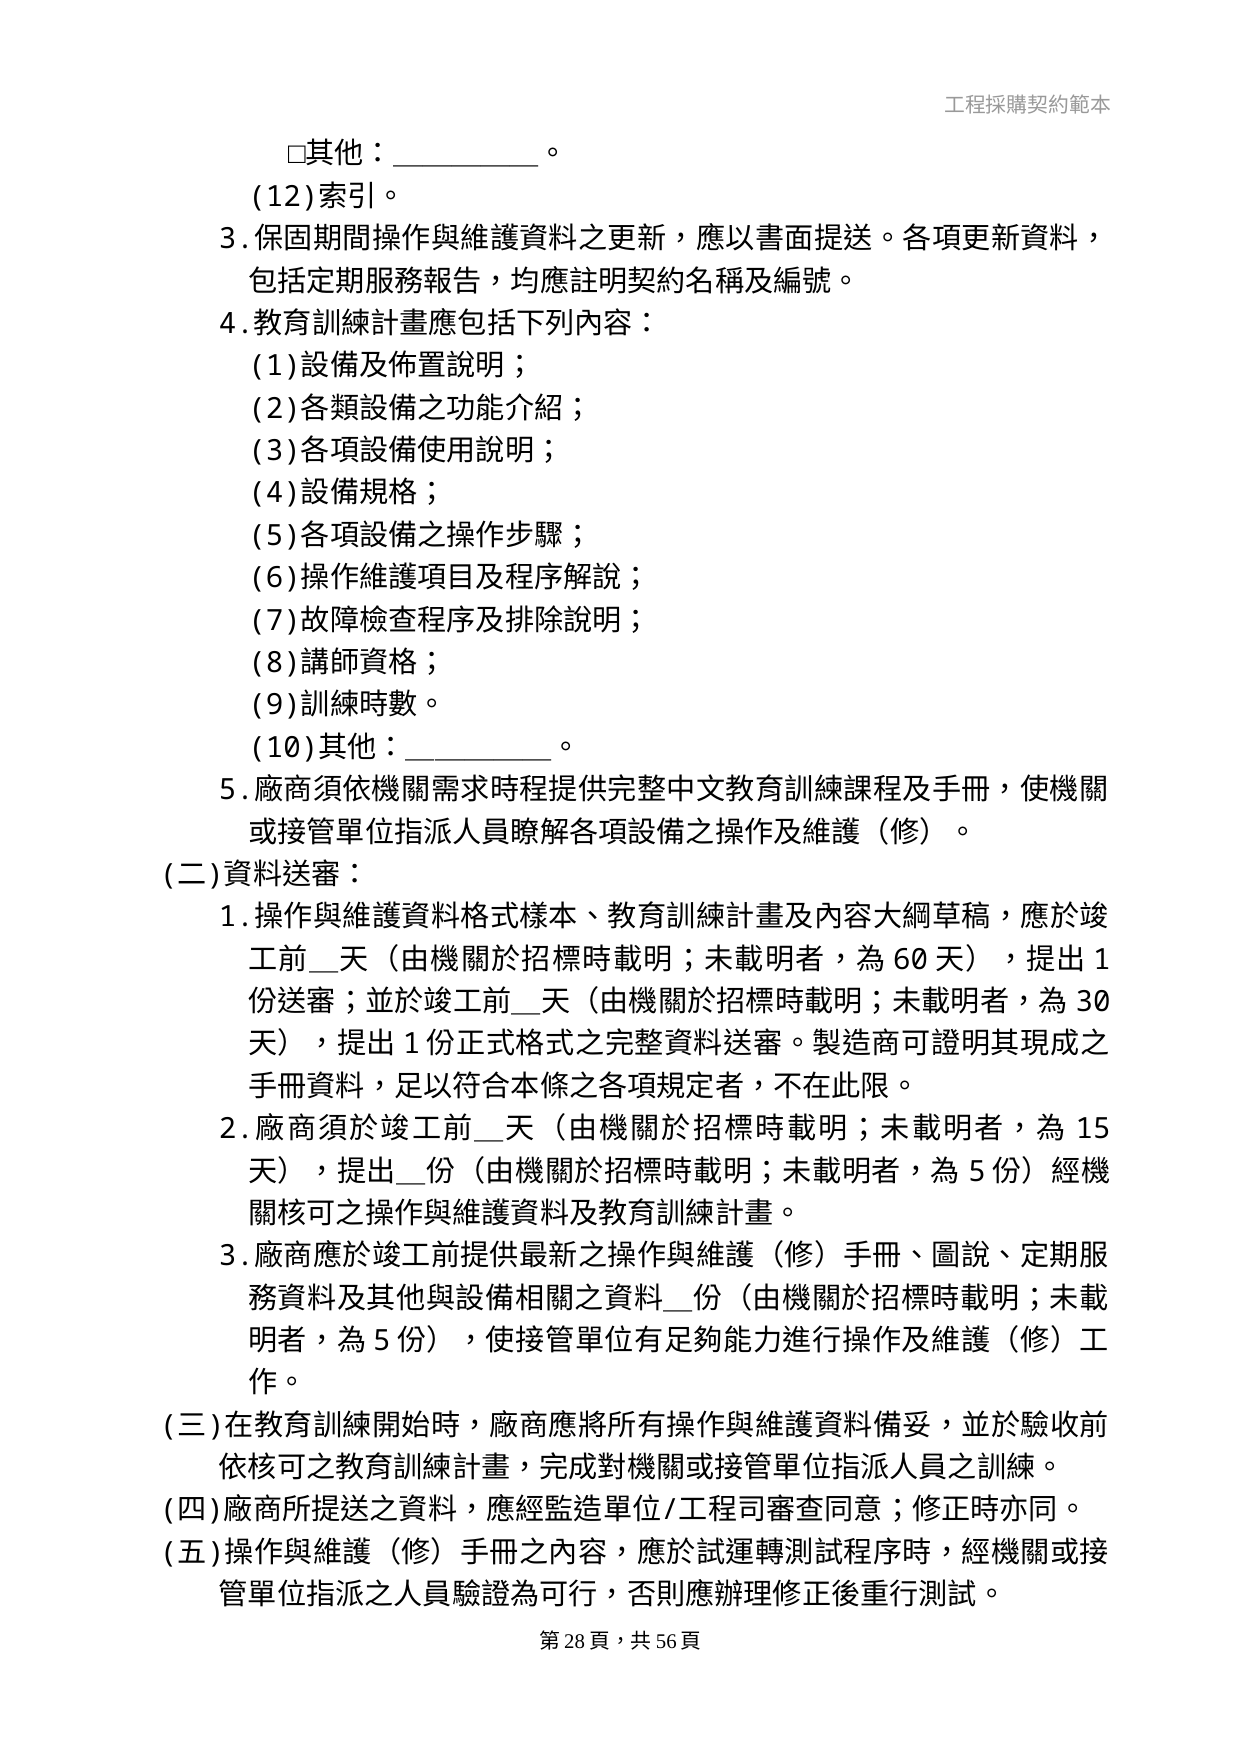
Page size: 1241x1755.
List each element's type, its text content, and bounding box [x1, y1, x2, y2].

text (四)廠商所提送之資料，應經監造單位/工程司審查同意；修正時亦同。 [159, 1486, 1110, 1528]
text 5.廠商須依機關需求時程提供完整中文教育訓練課程及手冊，使機關或接管單位指派人員瞭解各項設備之操作及維護（修）。 [218, 766, 1110, 850]
text (6)操作維護項目及程序解說； [248, 554, 1110, 596]
text (五)操作與維護（修）手冊之內容，應於試運轉測試程序時，經機關或接管單位指派之人員驗證為可行，否則應辦理修正後重行測試。 [159, 1528, 1110, 1613]
text 1.操作與維護資料格式樣本、教育訓練計畫及內容大綱草稿，應於竣工前＿天（由機關於招標時載明；未載明者，為60天），提出1份送審；並於竣工前＿天（由機關於招標時載明；未載明者，為30天），提出1份正式格式之完整資料送審。製造商可證明其現成之手冊資料，足以符合本條之各項規定者，不在此限。 [218, 893, 1110, 1105]
text (三)在教育訓練開始時，廠商應將所有操作與維護資料備妥，並於驗收前依核可之教育訓練計畫，完成對機關或接管單位指派人員之訓練。 [159, 1401, 1110, 1486]
text (12)索引。 [248, 172, 1110, 215]
text (7)故障檢查程序及排除說明； [248, 596, 1110, 638]
text (10)其他：＿＿＿＿＿。 [248, 723, 1110, 766]
text (1)設備及佈置說明； [248, 342, 1110, 384]
text (8)講師資格； [248, 638, 1110, 681]
text (4)設備規格； [248, 469, 1110, 511]
text □其他：＿＿＿＿＿。 [288, 130, 1110, 172]
text 3.廠商應於竣工前提供最新之操作與維護（修）手冊、圖說、定期服務資料及其他與設備相關之資料＿份（由機關於招標時載明；未載明者，為5份），使接管單位有足夠能力進行操作及維護（修）工作。 [218, 1232, 1110, 1401]
text 4.教育訓練計畫應包括下列內容： [218, 299, 1110, 342]
text (9)訓練時數。 [248, 681, 1110, 723]
text (2)各類設備之功能介紹； [248, 384, 1110, 427]
text (二)資料送審： [159, 850, 1110, 893]
text (5)各項設備之操作步驟； [248, 511, 1110, 554]
text 3.保固期間操作與維護資料之更新，應以書面提送。各項更新資料，包括定期服務報告，均應註明契約名稱及編號。 [218, 215, 1110, 299]
text (3)各項設備使用說明； [248, 427, 1110, 469]
text 2.廠商須於竣工前＿天（由機關於招標時載明；未載明者，為15天），提出＿份（由機關於招標時載明；未載明者，為5份）經機關核可之操作與維護資料及教育訓練計畫。 [218, 1105, 1110, 1232]
